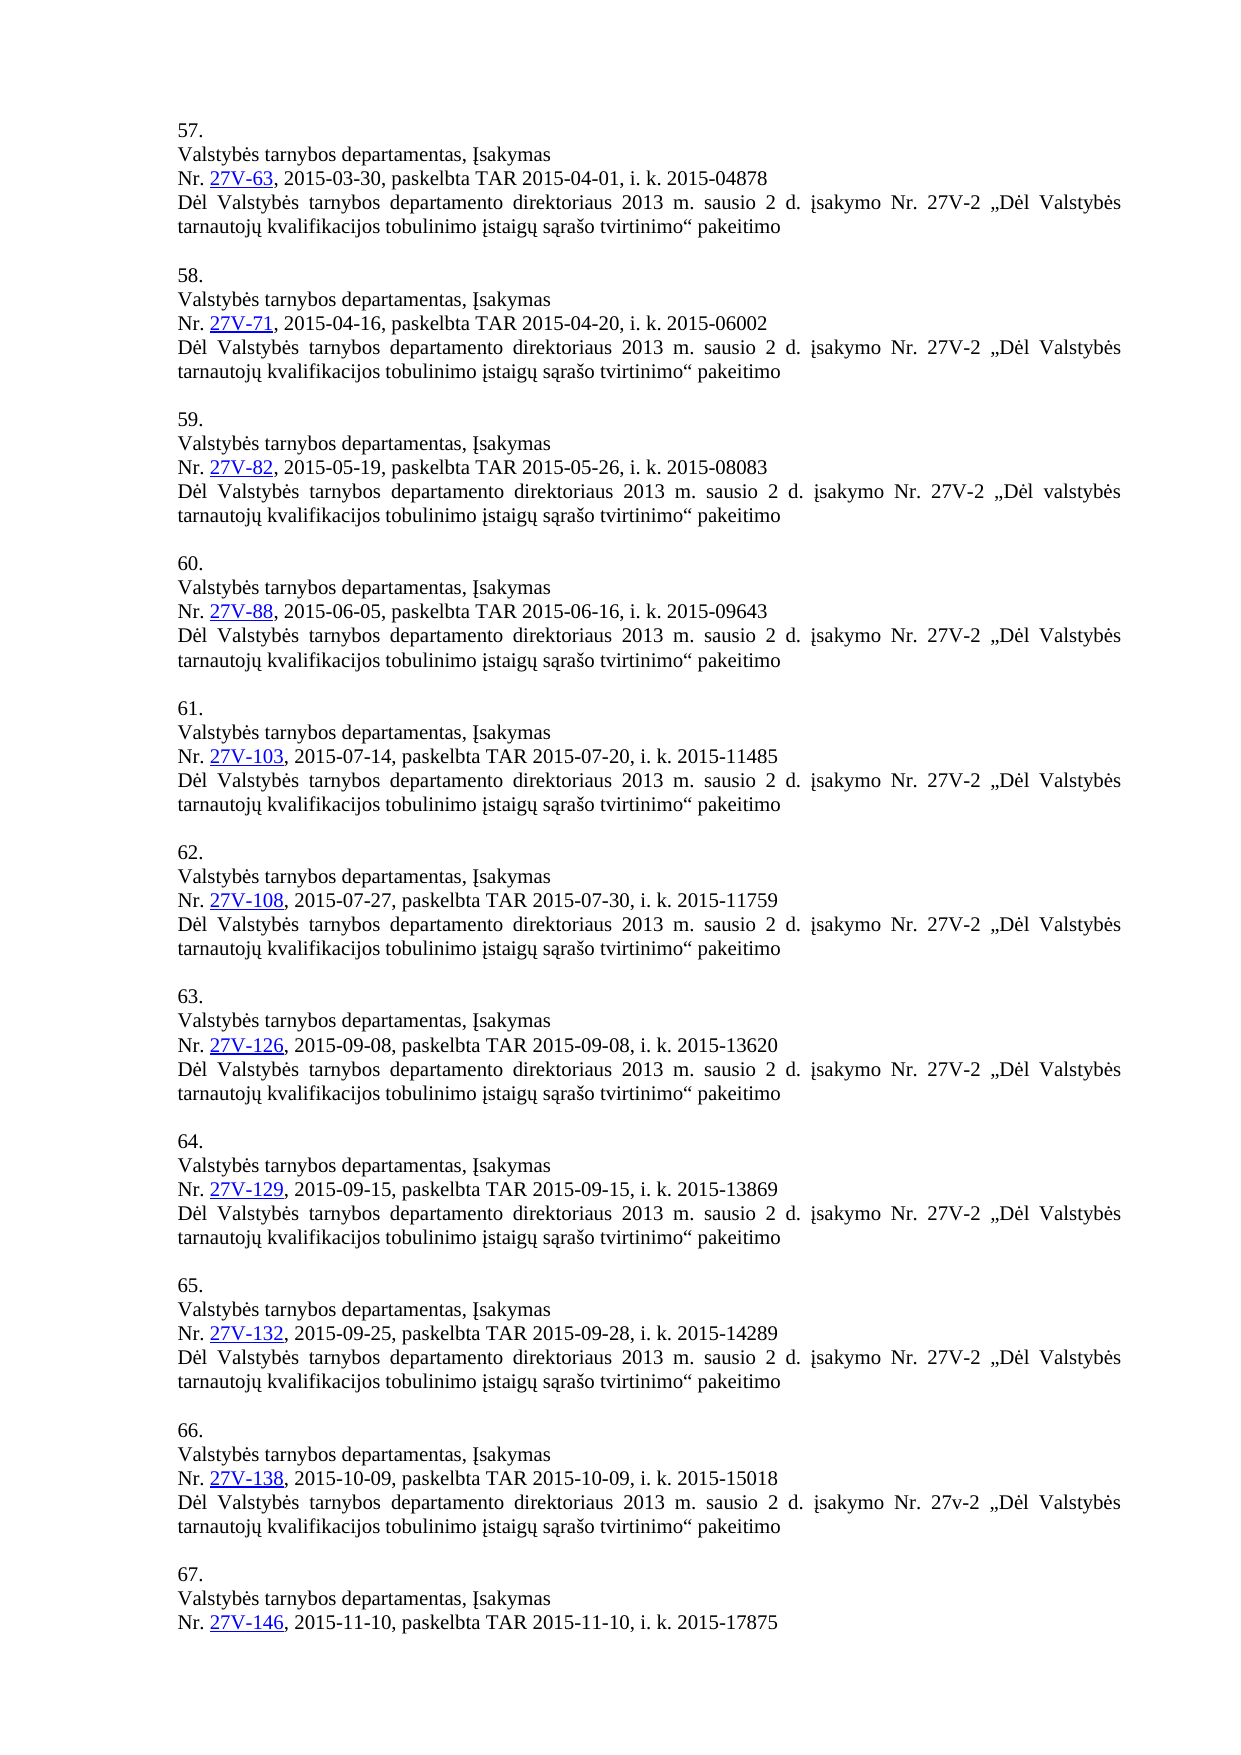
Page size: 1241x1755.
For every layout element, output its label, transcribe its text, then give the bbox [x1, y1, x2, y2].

text Dėl Valstybės tarnybos departamento direktoriaus 2013 m. sausio 2 d. įsakymo Nr. 27V-2 „Dėl Valstybės tarnautojų kvalifikacijos tobulinimo įstaigų sąrašo tvirtinimo“ pakeitimo [177, 1057, 1122, 1105]
text Nr. 27V-132, 2015-09-25, paskelbta TAR 2015-09-28, i. k. 2015-14289 [177, 1321, 1122, 1345]
text Valstybės tarnybos departamentas, Įsakymas [177, 864, 1122, 888]
text 63. [177, 984, 1122, 1008]
text 66. [177, 1417, 1122, 1442]
text Dėl Valstybės tarnybos departamento direktoriaus 2013 m. sausio 2 d. įsakymo Nr. 27V-2 „Dėl Valstybės tarnautojų kvalifikacijos tobulinimo įstaigų sąrašo tvirtinimo“ pakeitimo [177, 623, 1122, 672]
text Valstybės tarnybos departamentas, Įsakymas [177, 1008, 1122, 1032]
text Valstybės tarnybos departamentas, Įsakymas [177, 1297, 1122, 1321]
text Dėl Valstybės tarnybos departamento direktoriaus 2013 m. sausio 2 d. įsakymo Nr. 27v-2 „Dėl Valstybės tarnautojų kvalifikacijos tobulinimo įstaigų sąrašo tvirtinimo“ pakeitimo [177, 1490, 1122, 1538]
text Nr. 27V-126, 2015-09-08, paskelbta TAR 2015-09-08, i. k. 2015-13620 [177, 1032, 1122, 1057]
text Dėl Valstybės tarnybos departamento direktoriaus 2013 m. sausio 2 d. įsakymo Nr. 27V-2 „Dėl Valstybės tarnautojų kvalifikacijos tobulinimo įstaigų sąrašo tvirtinimo“ pakeitimo [177, 768, 1122, 816]
text 58. [177, 262, 1122, 287]
text Nr. 27V-129, 2015-09-15, paskelbta TAR 2015-09-15, i. k. 2015-13869 [177, 1177, 1122, 1201]
text Valstybės tarnybos departamentas, Įsakymas [177, 720, 1122, 744]
text 60. [177, 551, 1122, 575]
text Valstybės tarnybos departamentas, Įsakymas [177, 575, 1122, 599]
text Nr. 27V-108, 2015-07-27, paskelbta TAR 2015-07-30, i. k. 2015-11759 [177, 888, 1122, 912]
text Valstybės tarnybos departamentas, Įsakymas [177, 431, 1122, 455]
text Valstybės tarnybos departamentas, Įsakymas [177, 142, 1122, 166]
text 59. [177, 407, 1122, 431]
text Dėl Valstybės tarnybos departamento direktoriaus 2013 m. sausio 2 d. įsakymo Nr. 27V-2 „Dėl valstybės tarnautojų kvalifikacijos tobulinimo įstaigų sąrašo tvirtinimo“ pakeitimo [177, 479, 1122, 527]
text Dėl Valstybės tarnybos departamento direktoriaus 2013 m. sausio 2 d. įsakymo Nr. 27V-2 „Dėl Valstybės tarnautojų kvalifikacijos tobulinimo įstaigų sąrašo tvirtinimo“ pakeitimo [177, 190, 1122, 238]
text Dėl Valstybės tarnybos departamento direktoriaus 2013 m. sausio 2 d. įsakymo Nr. 27V-2 „Dėl Valstybės tarnautojų kvalifikacijos tobulinimo įstaigų sąrašo tvirtinimo“ pakeitimo [177, 1201, 1122, 1249]
text Valstybės tarnybos departamentas, Įsakymas [177, 1442, 1122, 1466]
text Nr. 27V-146, 2015-11-10, paskelbta TAR 2015-11-10, i. k. 2015-17875 [177, 1610, 1122, 1634]
text 65. [177, 1273, 1122, 1297]
text Valstybės tarnybos departamentas, Įsakymas [177, 287, 1122, 311]
text Dėl Valstybės tarnybos departamento direktoriaus 2013 m. sausio 2 d. įsakymo Nr. 27V-2 „Dėl Valstybės tarnautojų kvalifikacijos tobulinimo įstaigų sąrašo tvirtinimo“ pakeitimo [177, 912, 1122, 960]
text 61. [177, 696, 1122, 720]
text Nr. 27V-71, 2015-04-16, paskelbta TAR 2015-04-20, i. k. 2015-06002 [177, 311, 1122, 335]
text Valstybės tarnybos departamentas, Įsakymas [177, 1586, 1122, 1610]
text 62. [177, 840, 1122, 864]
text Nr. 27V-88, 2015-06-05, paskelbta TAR 2015-06-16, i. k. 2015-09643 [177, 599, 1122, 623]
text Nr. 27V-82, 2015-05-19, paskelbta TAR 2015-05-26, i. k. 2015-08083 [177, 455, 1122, 479]
text 67. [177, 1562, 1122, 1586]
text Nr. 27V-103, 2015-07-14, paskelbta TAR 2015-07-20, i. k. 2015-11485 [177, 744, 1122, 768]
text 57. [177, 118, 1122, 142]
text Nr. 27V-138, 2015-10-09, paskelbta TAR 2015-10-09, i. k. 2015-15018 [177, 1466, 1122, 1490]
text Nr. 27V-63, 2015-03-30, paskelbta TAR 2015-04-01, i. k. 2015-04878 [177, 166, 1122, 190]
text Dėl Valstybės tarnybos departamento direktoriaus 2013 m. sausio 2 d. įsakymo Nr. 27V-2 „Dėl Valstybės tarnautojų kvalifikacijos tobulinimo įstaigų sąrašo tvirtinimo“ pakeitimo [177, 335, 1122, 383]
text 64. [177, 1129, 1122, 1153]
text Dėl Valstybės tarnybos departamento direktoriaus 2013 m. sausio 2 d. įsakymo Nr. 27V-2 „Dėl Valstybės tarnautojų kvalifikacijos tobulinimo įstaigų sąrašo tvirtinimo“ pakeitimo [177, 1345, 1122, 1393]
text Valstybės tarnybos departamentas, Įsakymas [177, 1153, 1122, 1177]
